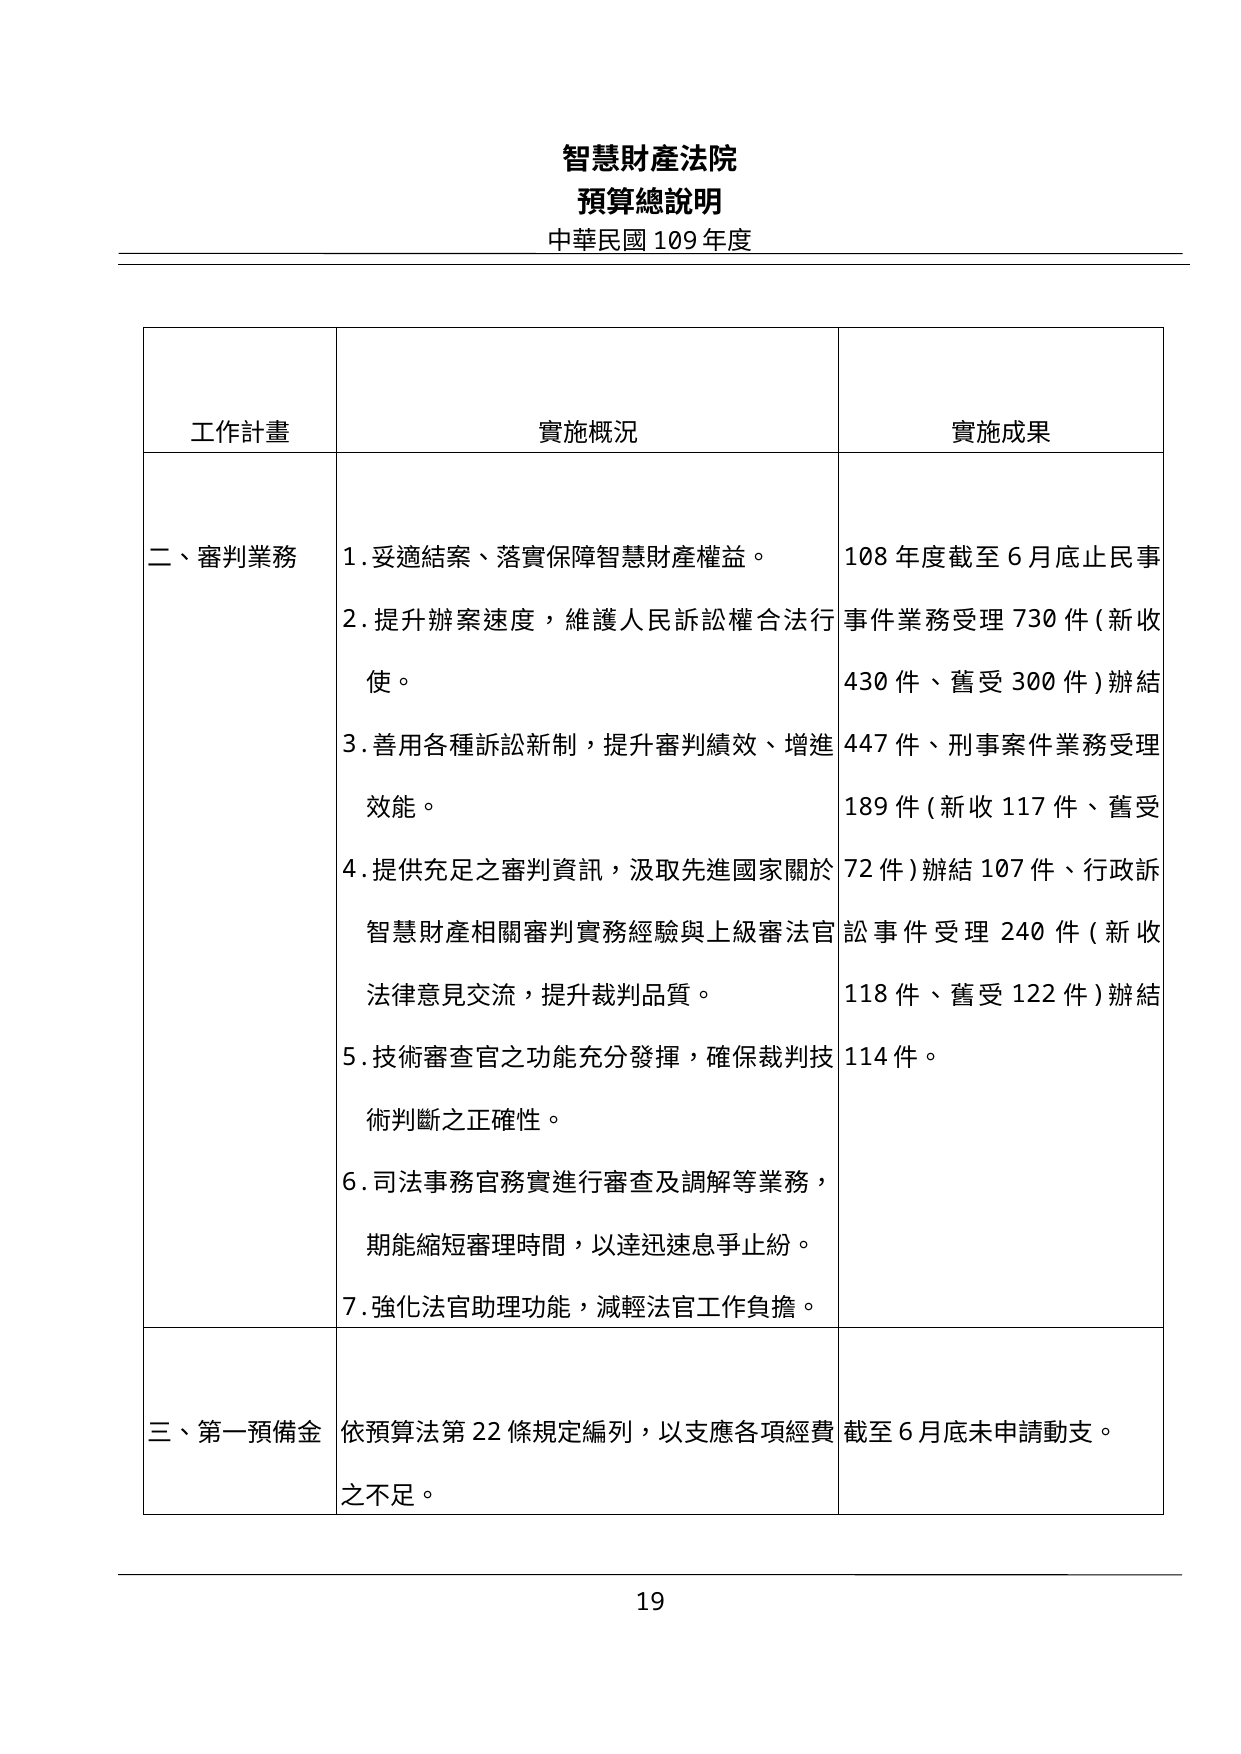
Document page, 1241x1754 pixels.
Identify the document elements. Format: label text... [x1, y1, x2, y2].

table_cell 1.妥適結案、落實保障智慧財產權益。 2.提升辦案速度，維護人民訴訟權合法行使。 3.善用各種訴訟新制，提升審判績效、增進效能。 4.提供充足之審判資訊，汲取先進國家關於智慧財產相關審判實務經驗與上級審法官法律意見交流，提升裁判品質。 5.技術審查官之功能充分發揮，確保裁判技術判斷之正確性。 6.司法事務官務實進行審查及調解等業務，期能縮短審理時間，以逹迅速息爭止紛。 7.強化法官助理功能，減輕法官工作負擔。 [337, 453, 838, 1327]
table_cell 依預算法第22條規定編列，以支應各項經費之不足。 [337, 1328, 838, 1514]
table_header 實施概況 [337, 328, 838, 452]
table_header 工作計畫 [144, 328, 336, 452]
table_cell [118, 265, 1190, 1515]
table_cell 108年度截至6月底止民事事件業務受理730件(新收430件、舊受300件)辦結447件、刑事案件業務受理189件(新收117件、舊受72件)辦結107件、行政訴訟事件受理240件(新收118件、舊受122件)辦結114件。 [839, 453, 1163, 1327]
table_header 實施成果 [839, 328, 1163, 452]
table_cell 二、審判業務 [144, 453, 336, 1327]
table_cell 三、第一預備金 [144, 1328, 336, 1514]
table_cell 截至6月底未申請動支。 [839, 1328, 1163, 1514]
